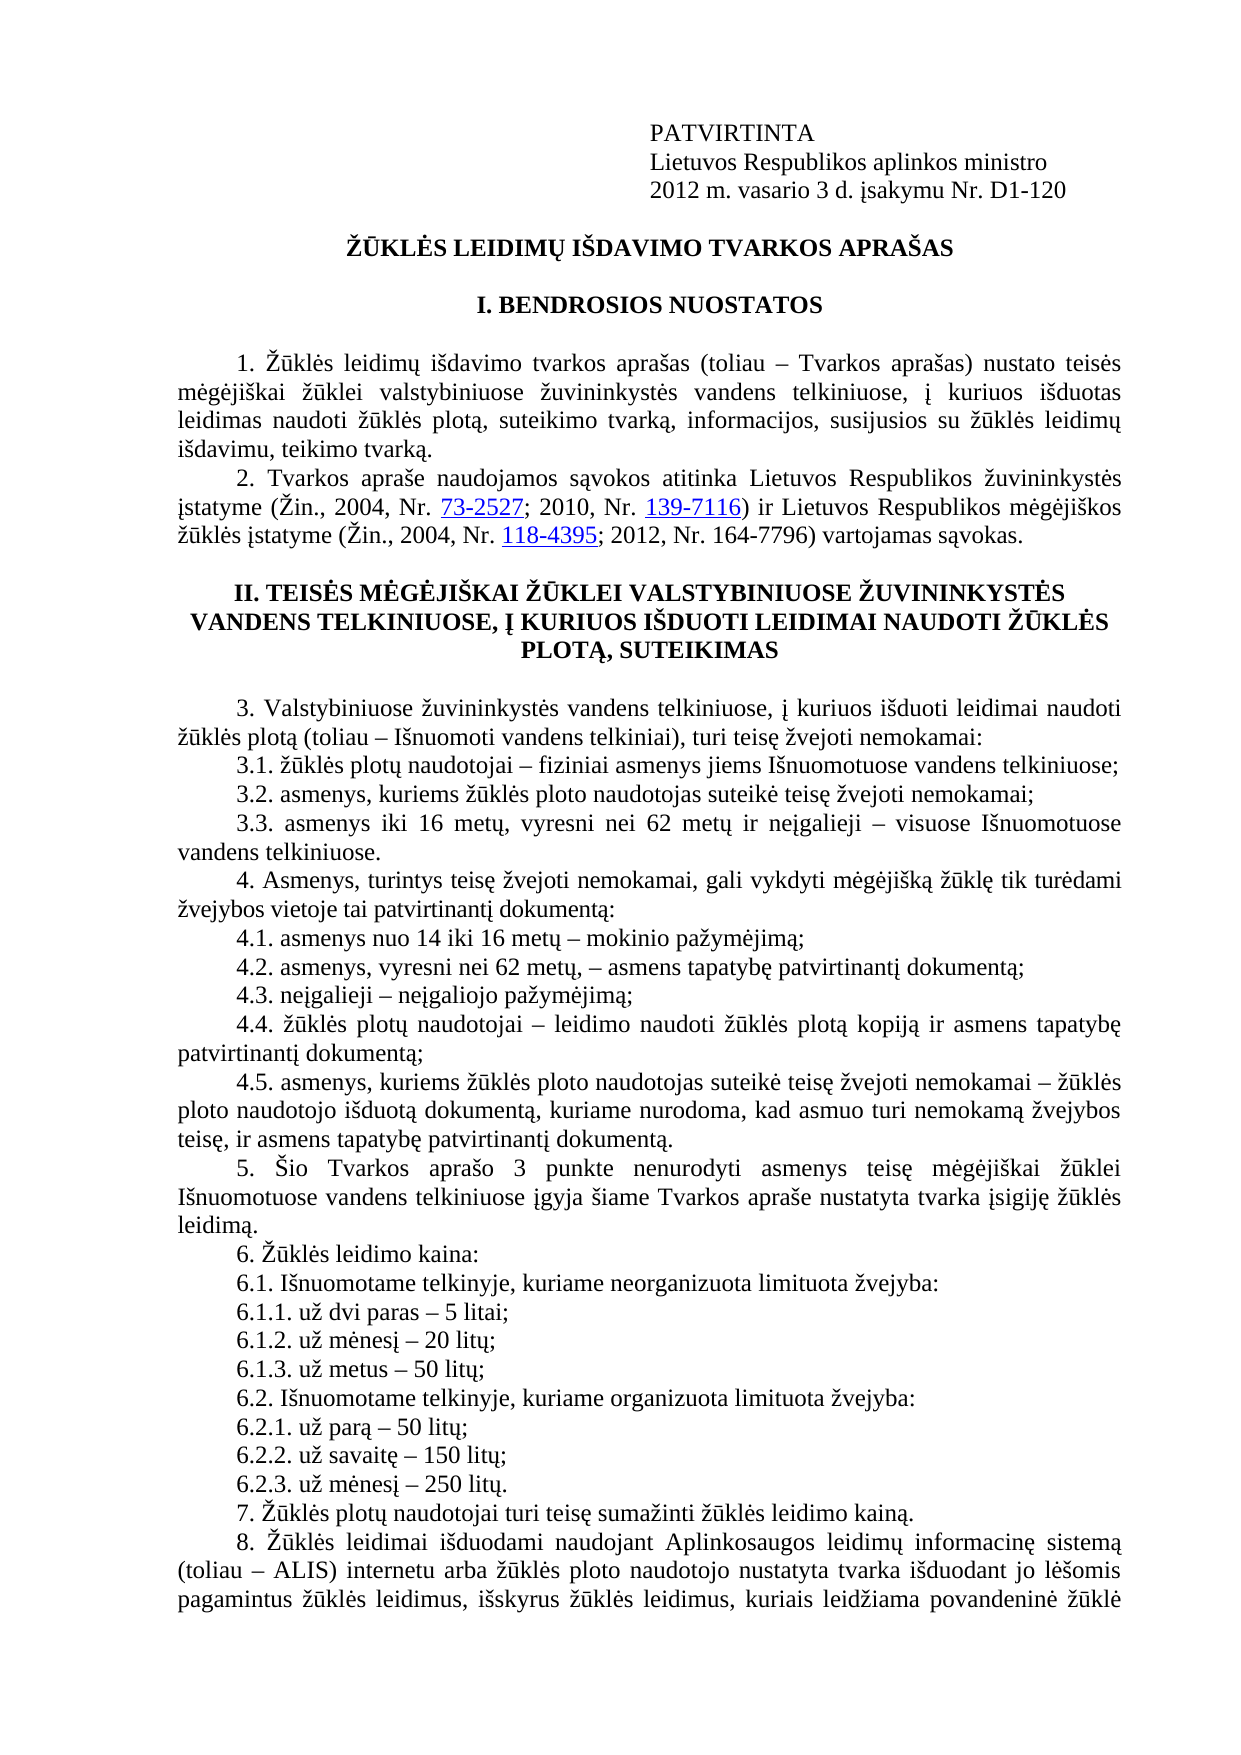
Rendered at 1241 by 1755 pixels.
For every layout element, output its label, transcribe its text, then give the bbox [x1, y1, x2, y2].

text 6.1.3. už metus – 50 litų; [177, 1354, 1122, 1383]
text 6.2.2. už savaitę – 150 litų; [177, 1441, 1122, 1469]
text 4.2. asmenys, vyresni nei 62 metų, – asmens tapatybę patvirtinantį dokumentą; [177, 952, 1122, 981]
text 3.3. asmenys iki 16 metų, vyresni nei 62 metų ir neįgalieji – visuose Išnuomotuose vandens telkiniuose. [177, 808, 1122, 866]
text 6.2. Išnuomotame telkinyje, kuriame organizuota limituota žvejyba: [177, 1383, 1122, 1412]
text 2012 m. vasario 3 d. įsakymu Nr. D1-120 [649, 176, 1122, 204]
text 4.1. asmenys nuo 14 iki 16 metų – mokinio pažymėjimą; [177, 923, 1122, 952]
text 4.5. asmenys, kuriems žūklės ploto naudotojas suteikė teisę žvejoti nemokamai – žūklės ploto naudotojo išduotą dokumentą, kuriame nurodoma, kad asmuo turi nemokamą žvejybos teisę, ir asmens tapatybę patvirtinantį dokumentą. [177, 1067, 1122, 1153]
text Lietuvos Respublikos aplinkos ministro [649, 147, 1122, 176]
text 6.1. Išnuomotame telkinyje, kuriame neorganizuota limituota žvejyba: [177, 1268, 1122, 1297]
text 6.1.2. už mėnesį – 20 litų; [177, 1326, 1122, 1354]
text ŽŪKLĖS LEIDIMŲ IŠDAVIMO TVARKOS APRAŠAS [177, 233, 1122, 262]
text 4.4. žūklės plotų naudotojai – leidimo naudoti žūklės plotą kopiją ir asmens tapatybę patvirtinantį dokumentą; [177, 1009, 1122, 1067]
text 1. Žūklės leidimų išdavimo tvarkos aprašas (toliau – Tvarkos aprašas) nustato teisės mėgėjiškai žūklei valstybiniuose žuvininkystės vandens telkiniuose, į kuriuos išduotas leidimas naudoti žūklės plotą, suteikimo tvarką, informacijos, susijusios su žūklės leidimų išdavimu, teikimo tvarką. [177, 348, 1122, 463]
text 4.3. neįgalieji – neįgaliojo pažymėjimą; [177, 981, 1122, 1009]
text PATVIRTINTA [649, 118, 1122, 147]
text 6.2.3. už mėnesį – 250 litų. [177, 1469, 1122, 1498]
text II. TEISĖS MĖGĖJIŠKAI ŽŪKLEI VALSTYBINIUOSE ŽUVININKYSTĖS VANDENS TELKINIUOSE, Į KURIUOS IŠDUOTI LEIDIMAI NAUDOTI ŽŪKLĖS PLOTĄ, SUTEIKIMAS [177, 578, 1122, 664]
text 2. Tvarkos apraše naudojamos sąvokos atitinka Lietuvos Respublikos žuvininkystės įstatyme (Žin., 2004, Nr. 73-2527; 2010, Nr. 139-7116) ir Lietuvos Respublikos mėgėjiškos žūklės įstatyme (Žin., 2004, Nr. 118-4395; 2012, Nr. 164-7796) vartojamas sąvokas. [177, 463, 1122, 549]
text 6.1.1. už dvi paras – 5 litai; [177, 1297, 1122, 1326]
text 6.2.1. už parą – 50 litų; [177, 1412, 1122, 1441]
text 6. Žūklės leidimo kaina: [177, 1239, 1122, 1268]
text 5. Šio Tvarkos aprašo 3 punkte nenurodyti asmenys teisę mėgėjiškai žūklei Išnuomotuose vandens telkiniuose įgyja šiame Tvarkos apraše nustatyta tvarka įsigiję žūklės leidimą. [177, 1153, 1122, 1239]
text 3. Valstybiniuose žuvininkystės vandens telkiniuose, į kuriuos išduoti leidimai naudoti žūklės plotą (toliau – Išnuomoti vandens telkiniai), turi teisę žvejoti nemokamai: [177, 693, 1122, 751]
text I. Bendrosios nuostatos [177, 291, 1122, 319]
text 3.2. asmenys, kuriems žūklės ploto naudotojas suteikė teisę žvejoti nemokamai; [177, 779, 1122, 808]
text 3.1. žūklės plotų naudotojai – fiziniai asmenys jiems Išnuomotuose vandens telkiniuose; [177, 751, 1122, 779]
text 7. Žūklės plotų naudotojai turi teisę sumažinti žūklės leidimo kainą. [177, 1498, 1122, 1527]
text 4. Asmenys, turintys teisę žvejoti nemokamai, gali vykdyti mėgėjišką žūklę tik turėdami žvejybos vietoje tai patvirtinantį dokumentą: [177, 866, 1122, 923]
text 8. Žūklės leidimai išduodami naudojant Aplinkosaugos leidimų informacinę sistemą (toliau – ALIS) internetu arba žūklės ploto naudotojo nustatyta tvarka išduodant jo lėšomis pagamintus žūklės leidimus, išskyrus žūklės leidimus, kuriais leidžiama povandeninė žūklė [177, 1527, 1122, 1613]
